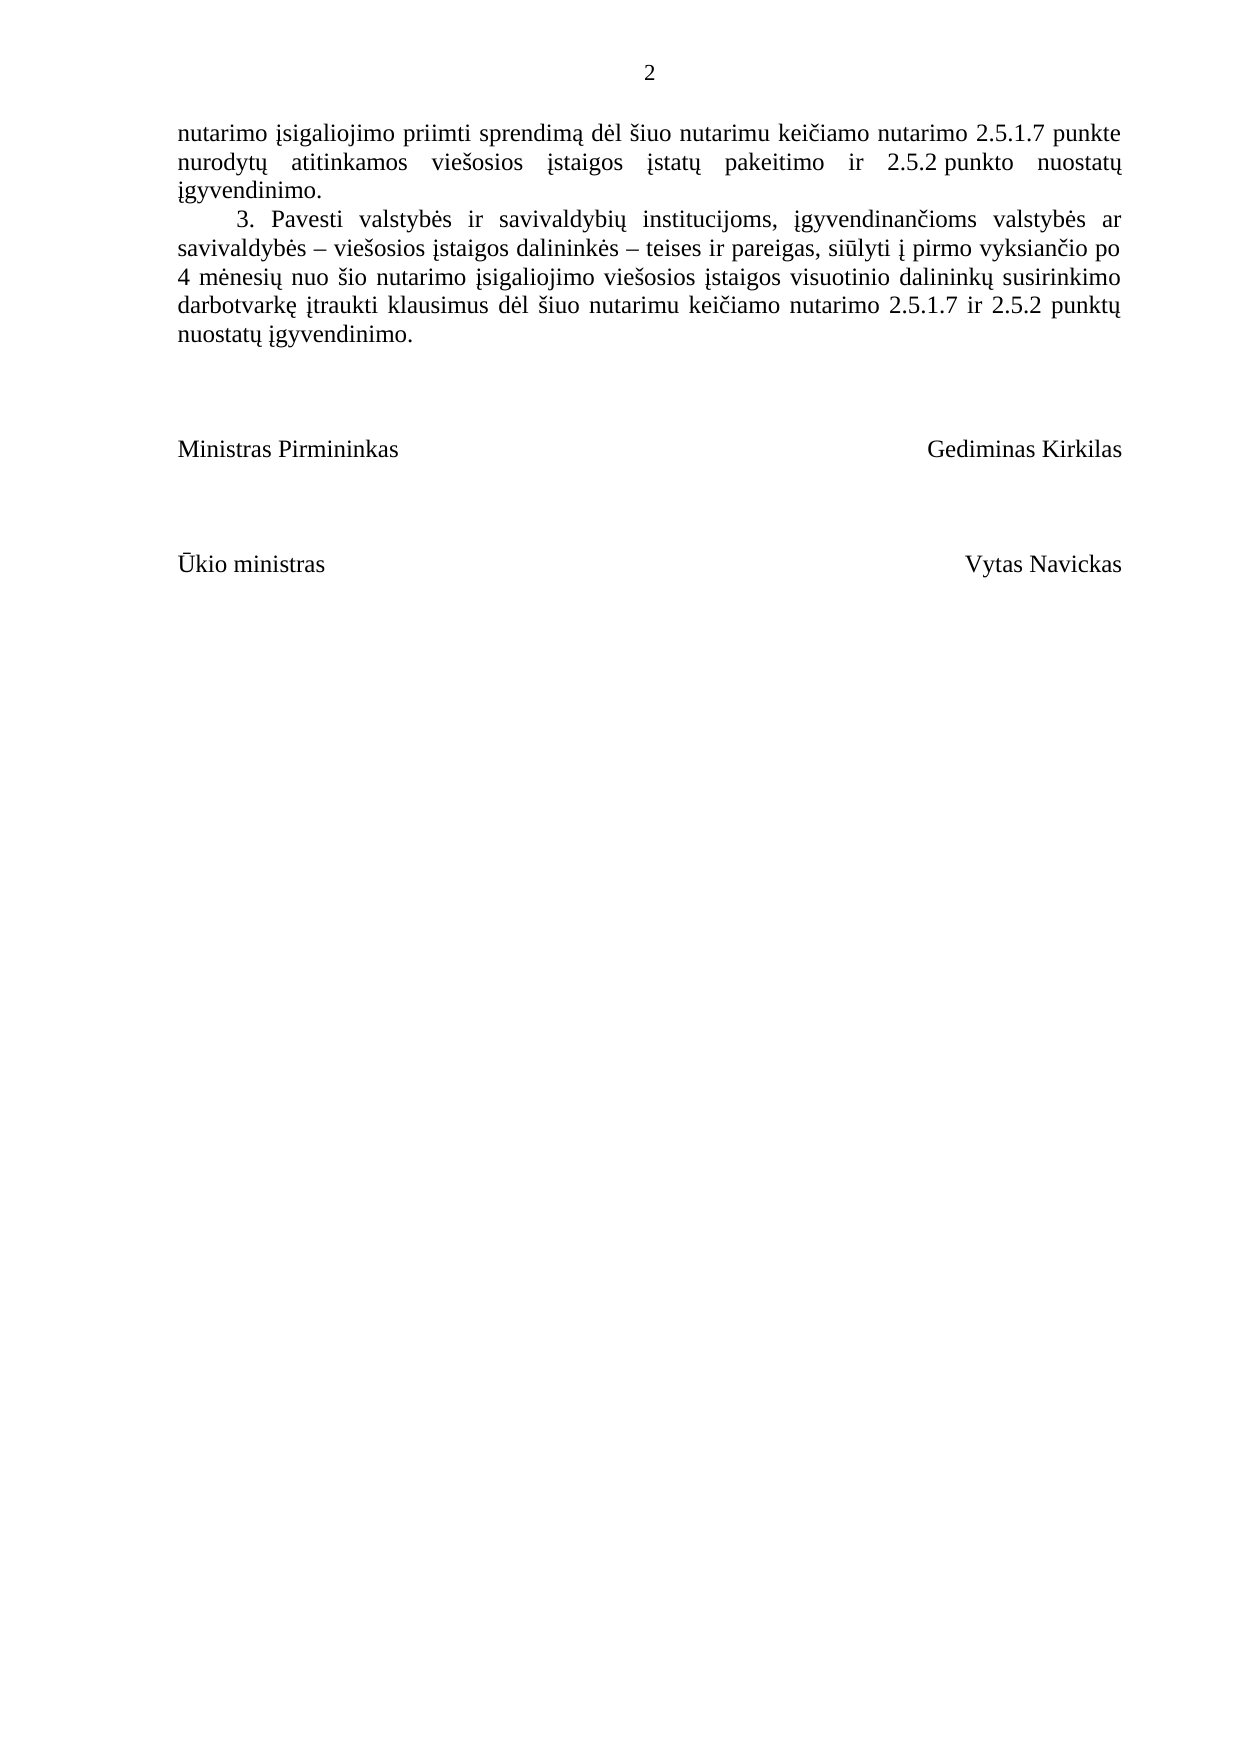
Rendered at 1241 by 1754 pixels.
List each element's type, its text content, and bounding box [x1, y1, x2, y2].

text nutarimo įsigaliojimo priimti sprendimą dėl šiuo nutarimu keičiamo nutarimo 2.5.1.7 punkte nurodytų atitinkamos viešosios įstaigos įstatų pakeitimo ir 2.5.2 punkto nuostatų įgyvendinimo. [177, 118, 1122, 204]
text 3. Pavesti valstybės ir savivaldybių institucijoms, įgyvendinančioms valstybės ar savivaldybės – viešosios įstaigos dalininkės – teises ir pareigas, siūlyti į pirmo vyksiančio po 4 mėnesių nuo šio nutarimo įsigaliojimo viešosios įstaigos visuotinio dalininkų susirinkimo darbotvarkę įtraukti klausimus dėl šiuo nutarimu keičiamo nutarimo 2.5.1.7 ir 2.5.2 punktų nuostatų įgyvendinimo. [177, 204, 1122, 348]
text Ūkio ministras Vytas Navickas [177, 549, 1122, 578]
text Ministras Pirmininkas Gediminas Kirkilas [177, 434, 1122, 463]
